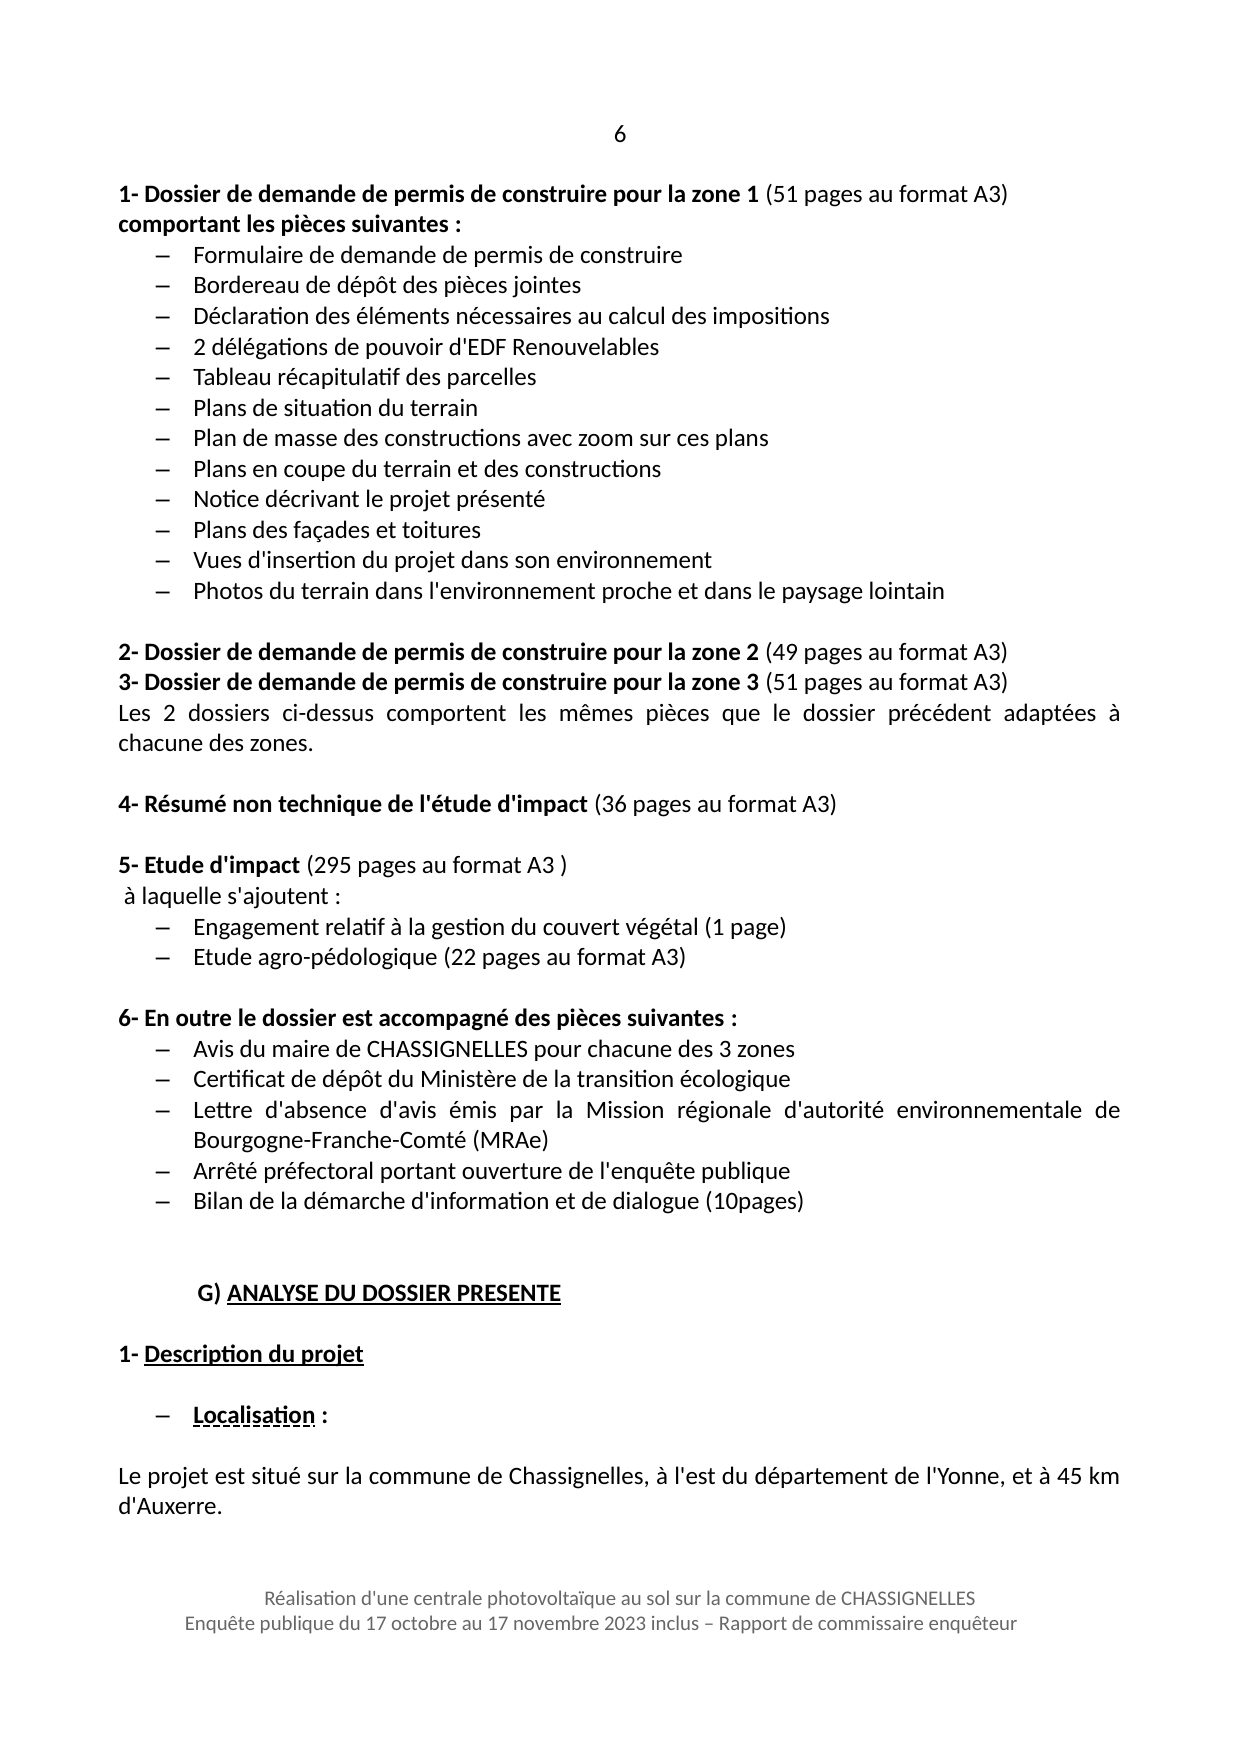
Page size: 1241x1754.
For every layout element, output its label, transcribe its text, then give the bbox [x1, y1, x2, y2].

text G) ANALYSE DU DOSSIER PRESENTE [118, 1277, 1122, 1307]
list Engagement relatif à la gestion du couvert végétal (1 page) [156, 911, 1122, 941]
text 4- Résumé non technique de l'étude d'impact (36 pages au format A3) [118, 788, 1122, 819]
list Bordereau de dépôt des pièces jointes [156, 270, 1122, 300]
text 1- Description du projet [118, 1338, 1122, 1368]
list Certificat de dépôt du Ministère de la transition écologique [156, 1063, 1122, 1094]
text 6- En outre le dossier est accompagné des pièces suivantes : [118, 1002, 1122, 1033]
text 5- Etude d'impact (295 pages au format A3 ) [118, 849, 1122, 880]
list Plans de situation du terrain [156, 392, 1122, 422]
list Avis du maire de CHASSIGNELLES pour chacune des 3 zones [156, 1033, 1122, 1063]
text Le projet est situé sur la commune de Chassignelles, à l'est du département de l'Yonne, et à 45 km d'Auxerre. [118, 1460, 1122, 1521]
text Les 2 dossiers ci-dessus comportent les mêmes pièces que le dossier précédent adaptées à chacune des zones. [118, 697, 1122, 758]
list Arrêté préfectoral portant ouverture de l'enquête publique [156, 1155, 1122, 1185]
list 2 délégations de pouvoir d'EDF Renouvelables [156, 331, 1122, 361]
list Plan de masse des constructions avec zoom sur ces plans [156, 422, 1122, 453]
list Localisation : [156, 1399, 1122, 1429]
list Bilan de la démarche d'information et de dialogue (10pages) [156, 1185, 1122, 1216]
list Plans en coupe du terrain et des constructions [156, 453, 1122, 483]
list Formulaire de demande de permis de construire [156, 239, 1122, 270]
list Tableau récapitulatif des parcelles [156, 361, 1122, 392]
text à laquelle s'ajoutent : [118, 880, 1122, 911]
text 2- Dossier de demande de permis de construire pour la zone 2 (49 pages au format A3) [118, 636, 1122, 666]
text 1- Dossier de demande de permis de construire pour la zone 1 (51 pages au format A3) [118, 178, 1122, 209]
list Photos du terrain dans l'environnement proche et dans le paysage lointain [156, 575, 1122, 605]
list Lettre d'absence d'avis émis par la Mission régionale d'autorité environnementale de Bourgogne-Franche-Comté (MRAe) [156, 1094, 1122, 1155]
text comportant les pièces suivantes : [118, 209, 1122, 239]
list Vues d'insertion du projet dans son environnement [156, 544, 1122, 575]
list Plans des façades et toitures [156, 514, 1122, 544]
list Notice décrivant le projet présenté [156, 483, 1122, 514]
list Déclaration des éléments nécessaires au calcul des impositions [156, 300, 1122, 331]
text 3- Dossier de demande de permis de construire pour la zone 3 (51 pages au format A3) [118, 666, 1122, 697]
list Etude agro-pédologique (22 pages au format A3) [156, 941, 1122, 972]
